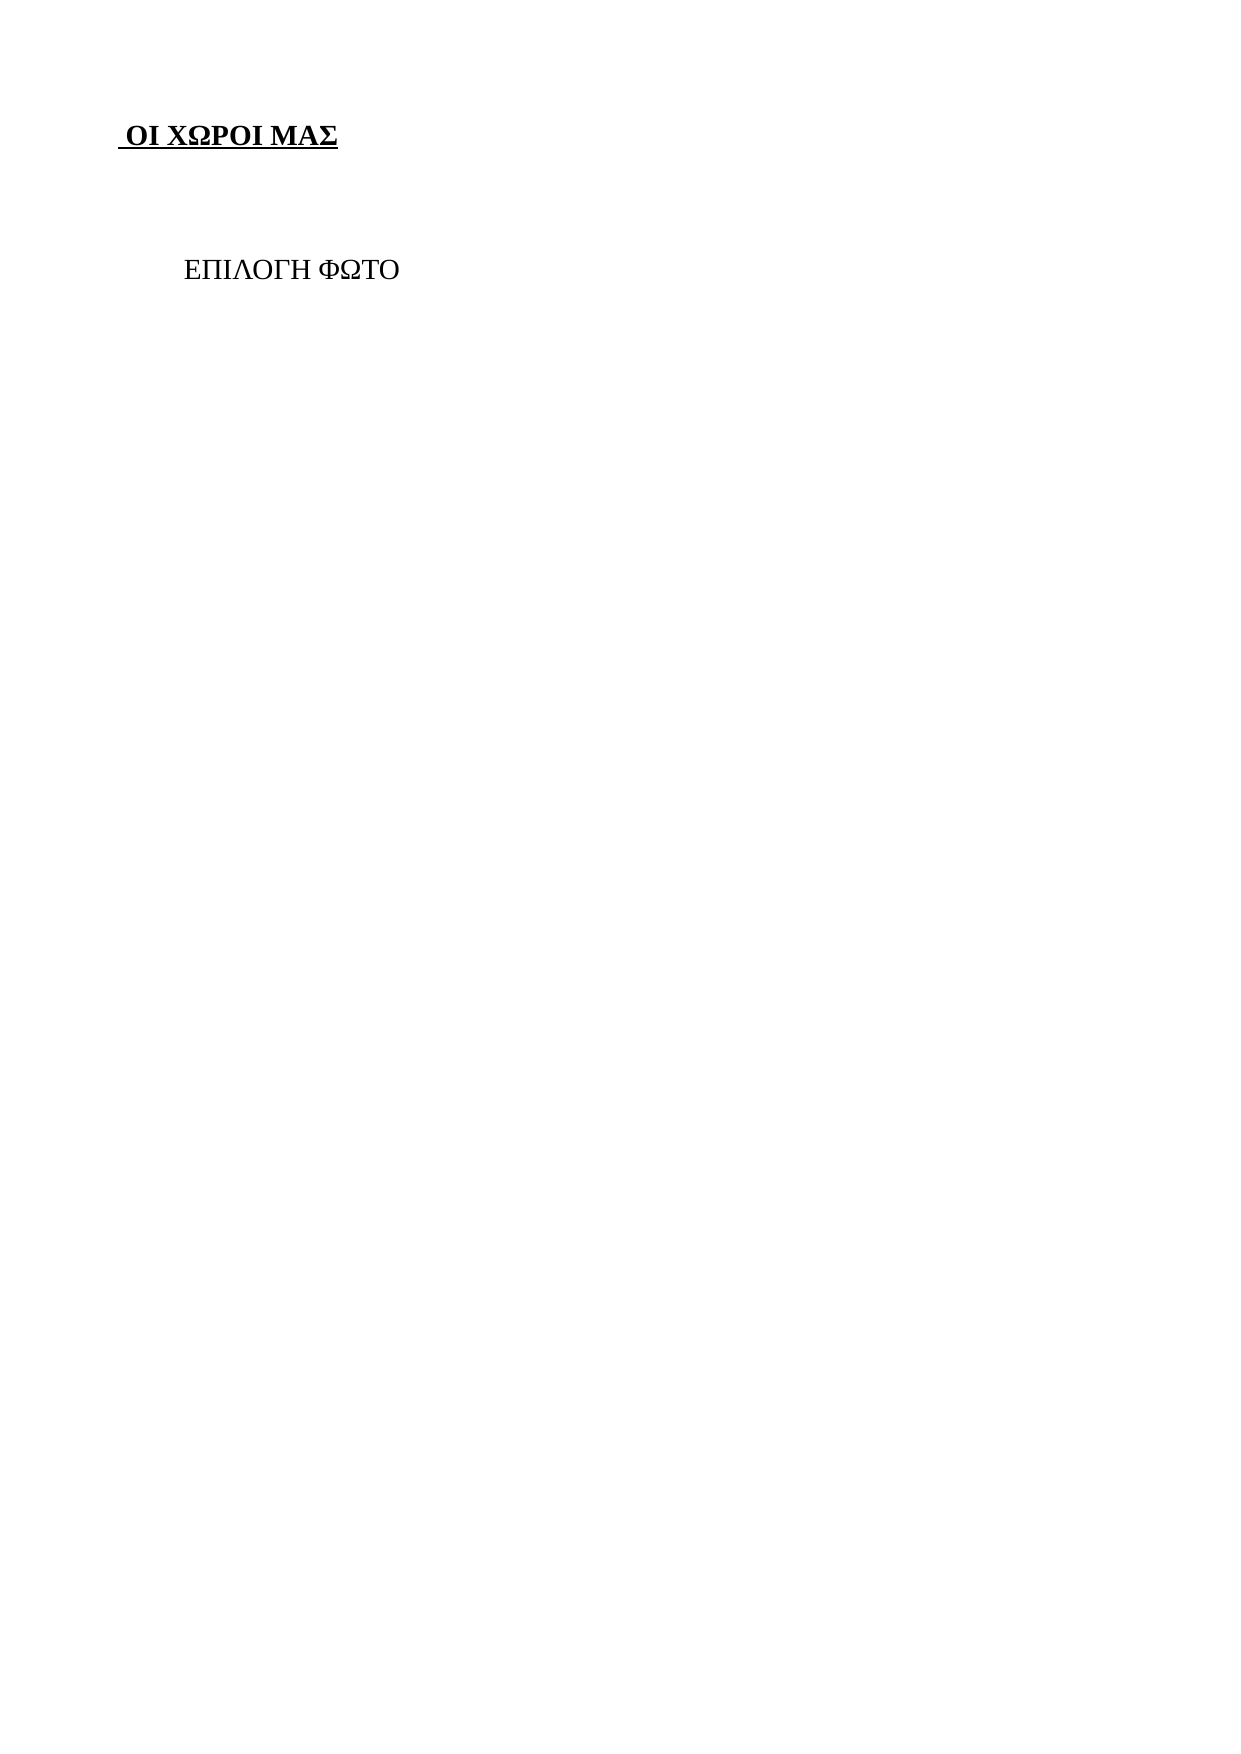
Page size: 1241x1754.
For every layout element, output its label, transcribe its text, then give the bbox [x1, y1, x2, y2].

text ΟΙ ΧΩΡΟΙ ΜΑΣ [118, 118, 1122, 152]
text ΕΠΙΛΟΓΗ ΦΩΤΟ [118, 252, 1122, 286]
